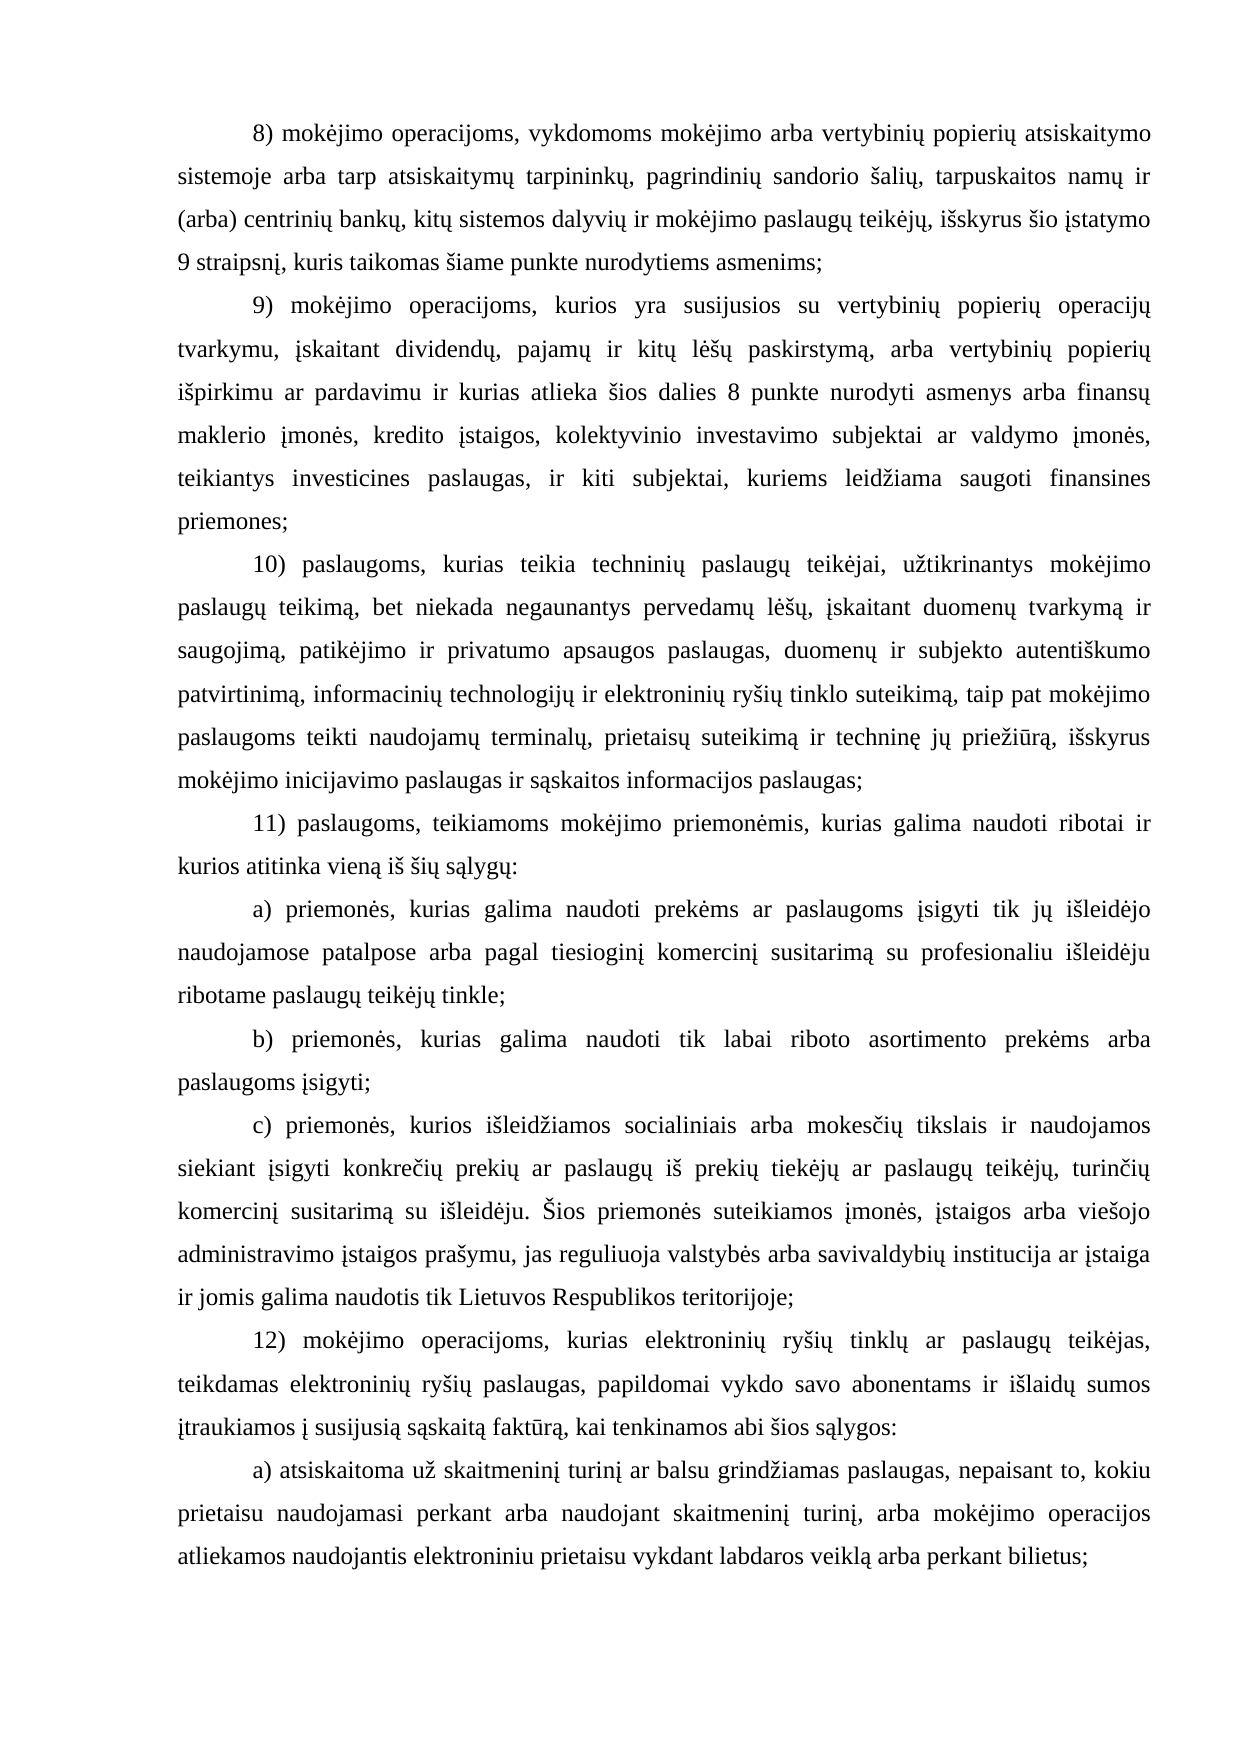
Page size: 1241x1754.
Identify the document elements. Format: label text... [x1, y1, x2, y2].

text a) priemonės, kurias galima naudoti prekėms ar paslaugoms įsigyti tik jų išleidėjo naudojamose patalpose arba pagal tiesioginį komercinį susitarimą su profesionaliu išleidėju ribotame paslaugų teikėjų tinkle; [177, 894, 1152, 1009]
text 12) mokėjimo operacijoms, kurias elektroninių ryšių tinklų ar paslaugų teikėjas, teikdamas elektroninių ryšių paslaugas, papildomai vykdo savo abonentams ir išlaidų sumos įtraukiamos į susijusią sąskaitą faktūrą, kai tenkinamos abi šios sąlygos: [177, 1326, 1152, 1441]
text a) atsiskaitoma už skaitmeninį turinį ar balsu grindžiamas paslaugas, nepaisant to, kokiu prietaisu naudojamasi perkant arba naudojant skaitmeninį turinį, arba mokėjimo operacijos atliekamos naudojantis elektroniniu prietaisu vykdant labdaros veiklą arba perkant bilietus; [177, 1455, 1152, 1570]
text c) priemonės, kurios išleidžiamos socialiniais arba mokesčių tikslais ir naudojamos siekiant įsigyti konkrečių prekių ar paslaugų iš prekių tiekėjų ar paslaugų teikėjų, turinčių komercinį susitarimą su išleidėju. Šios priemonės suteikiamos įmonės, įstaigos arba viešojo administravimo įstaigos prašymu, jas reguliuoja valstybės arba savivaldybių institucija ar įstaiga ir jomis galima naudotis tik Lietuvos Respublikos teritorijoje; [177, 1110, 1152, 1311]
text 8) mokėjimo operacijoms, vykdomoms mokėjimo arba vertybinių popierių atsiskaitymo sistemoje arba tarp atsiskaitymų tarpininkų, pagrindinių sandorio šalių, tarpuskaitos namų ir (arba) centrinių bankų, kitų sistemos dalyvių ir mokėjimo paslaugų teikėjų, išskyrus šio įstatymo 9 straipsnį, kuris taikomas šiame punkte nurodytiems asmenims; [177, 118, 1152, 276]
text 10) paslaugoms, kurias teikia techninių paslaugų teikėjai, užtikrinantys mokėjimo paslaugų teikimą, bet niekada negaunantys pervedamų lėšų, įskaitant duomenų tvarkymą ir saugojimą, patikėjimo ir privatumo apsaugos paslaugas, duomenų ir subjekto autentiškumo patvirtinimą, informacinių technologijų ir elektroninių ryšių tinklo suteikimą, taip pat mokėjimo paslaugoms teikti naudojamų terminalų, prietaisų suteikimą ir techninę jų priežiūrą, išskyrus mokėjimo inicijavimo paslaugas ir sąskaitos informacijos paslaugas; [177, 549, 1152, 794]
text b) priemonės, kurias galima naudoti tik labai riboto asortimento prekėms arba paslaugoms įsigyti; [177, 1024, 1152, 1096]
text 9) mokėjimo operacijoms, kurios yra susijusios su vertybinių popierių operacijų tvarkymu, įskaitant dividendų, pajamų ir kitų lėšų paskirstymą, arba vertybinių popierių išpirkimu ar pardavimu ir kurias atlieka šios dalies 8 punkte nurodyti asmenys arba finansų maklerio įmonės, kredito įstaigos, kolektyvinio investavimo subjektai ar valdymo įmonės, teikiantys investicines paslaugas, ir kiti subjektai, kuriems leidžiama saugoti finansines priemones; [177, 291, 1152, 535]
text 11) paslaugoms, teikiamoms mokėjimo priemonėmis, kurias galima naudoti ribotai ir kurios atitinka vieną iš šių sąlygų: [177, 808, 1152, 880]
